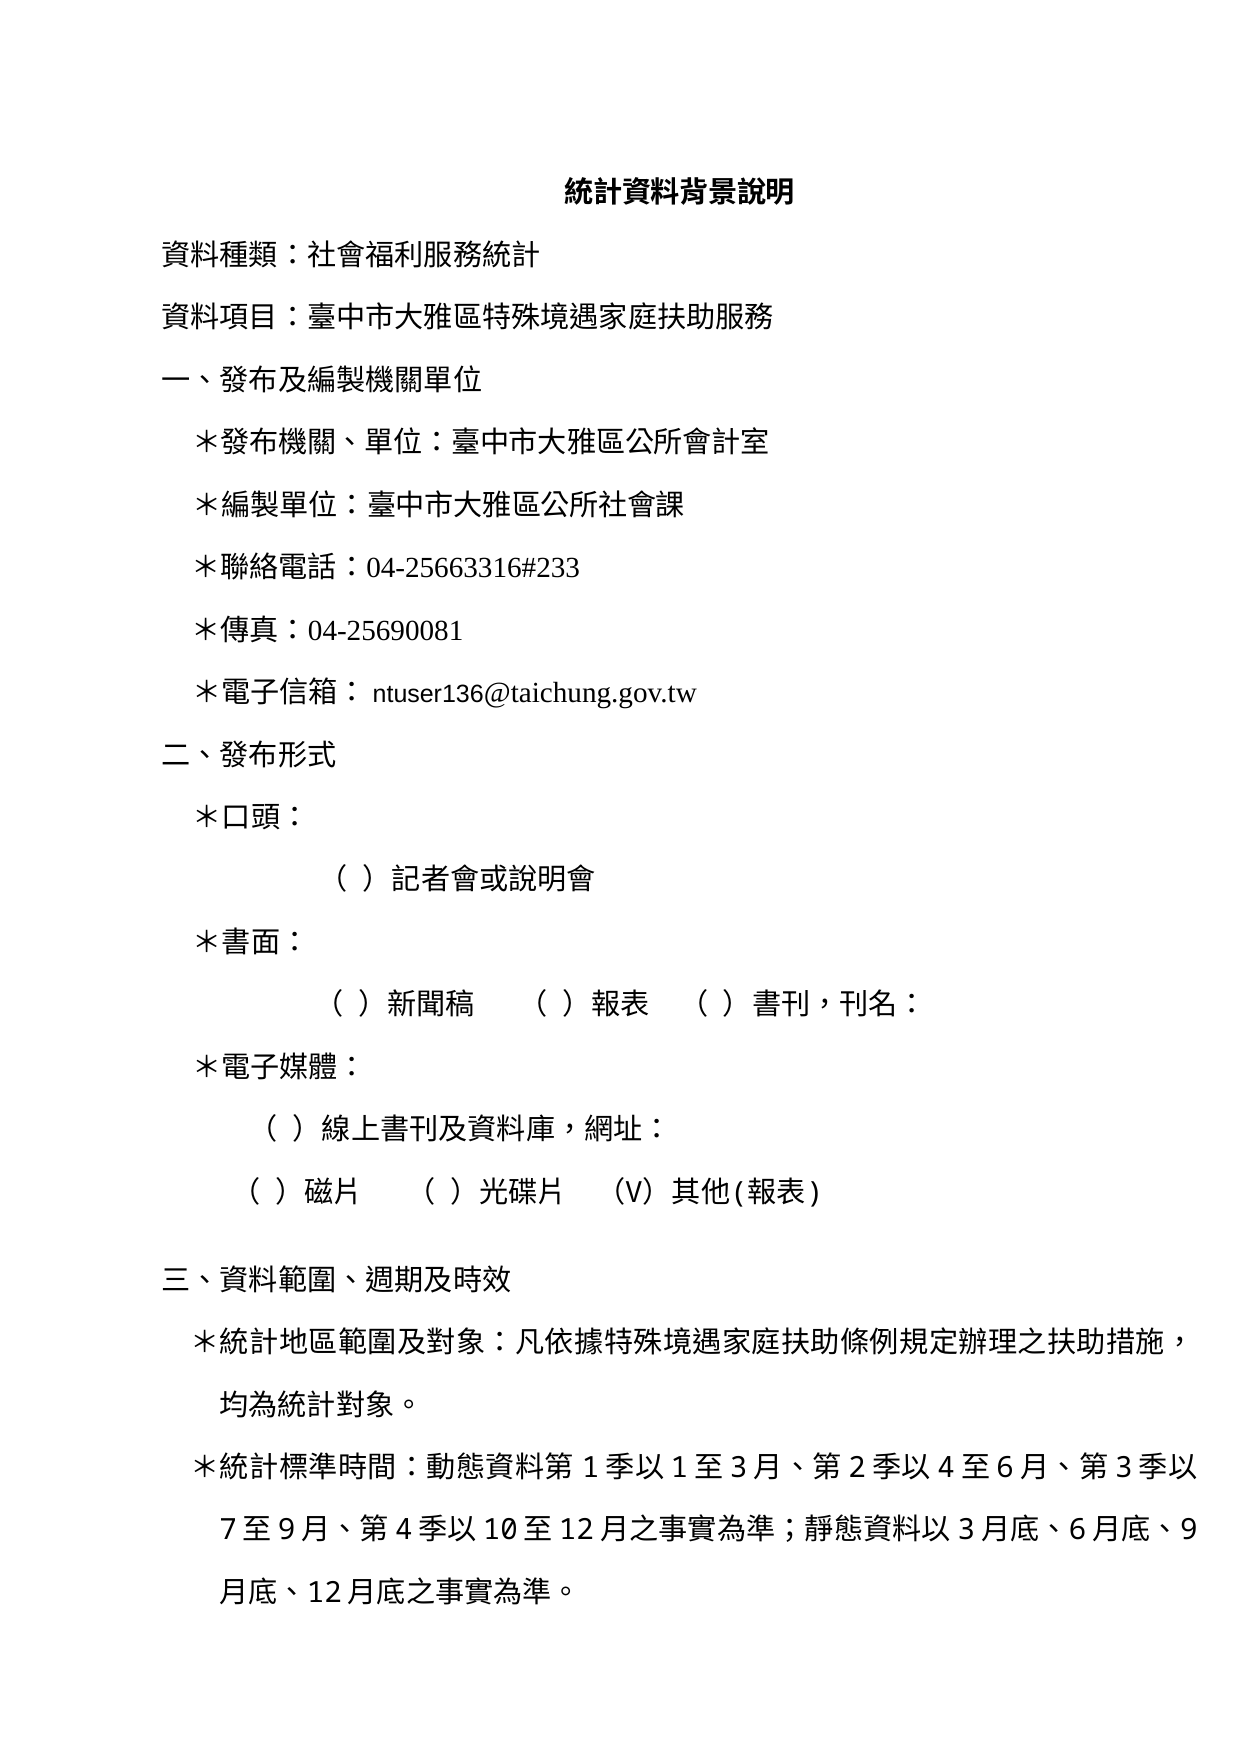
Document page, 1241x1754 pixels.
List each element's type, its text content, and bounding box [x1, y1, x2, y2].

table_header 統計資料背景說明 資料種類：社會福利服務統計 資料項目：臺中市大雅區特殊境遇家庭扶助服務 一、發布及編製機關單位 ＊發布機關、單位：臺中市大雅區公所會計室 ＊編製單位：臺中市大雅區公所社會課 ＊聯絡電話：04-25663316#233 ＊傳真：04-25690081 ＊電子信箱： ntuser136@taichung.gov.tw 二、發布形式 口頭： （ ）記者會或說明會 書面： （ ）新聞稿 （ ）報表 （ ）書刊，刊名： ＊電子媒體： （ ）線上書刊及資料庫，網址： （ ）磁片 （ ）光碟片 （V）其他(報表) 三、資料範圍、週期及時效 ＊統計地區範圍及對象：凡依據特殊境遇家庭扶助條例規定辦理之扶助措施，均為統計對象。 ＊統計標準時間：動態資料第1季以1至3月、第2季以4至6月、第3季以7至9月、第4季以10至12月之事實為準；靜態資料以3月底、6月底、9月底、12月底之事實為準。 [150, 148, 1209, 1638]
